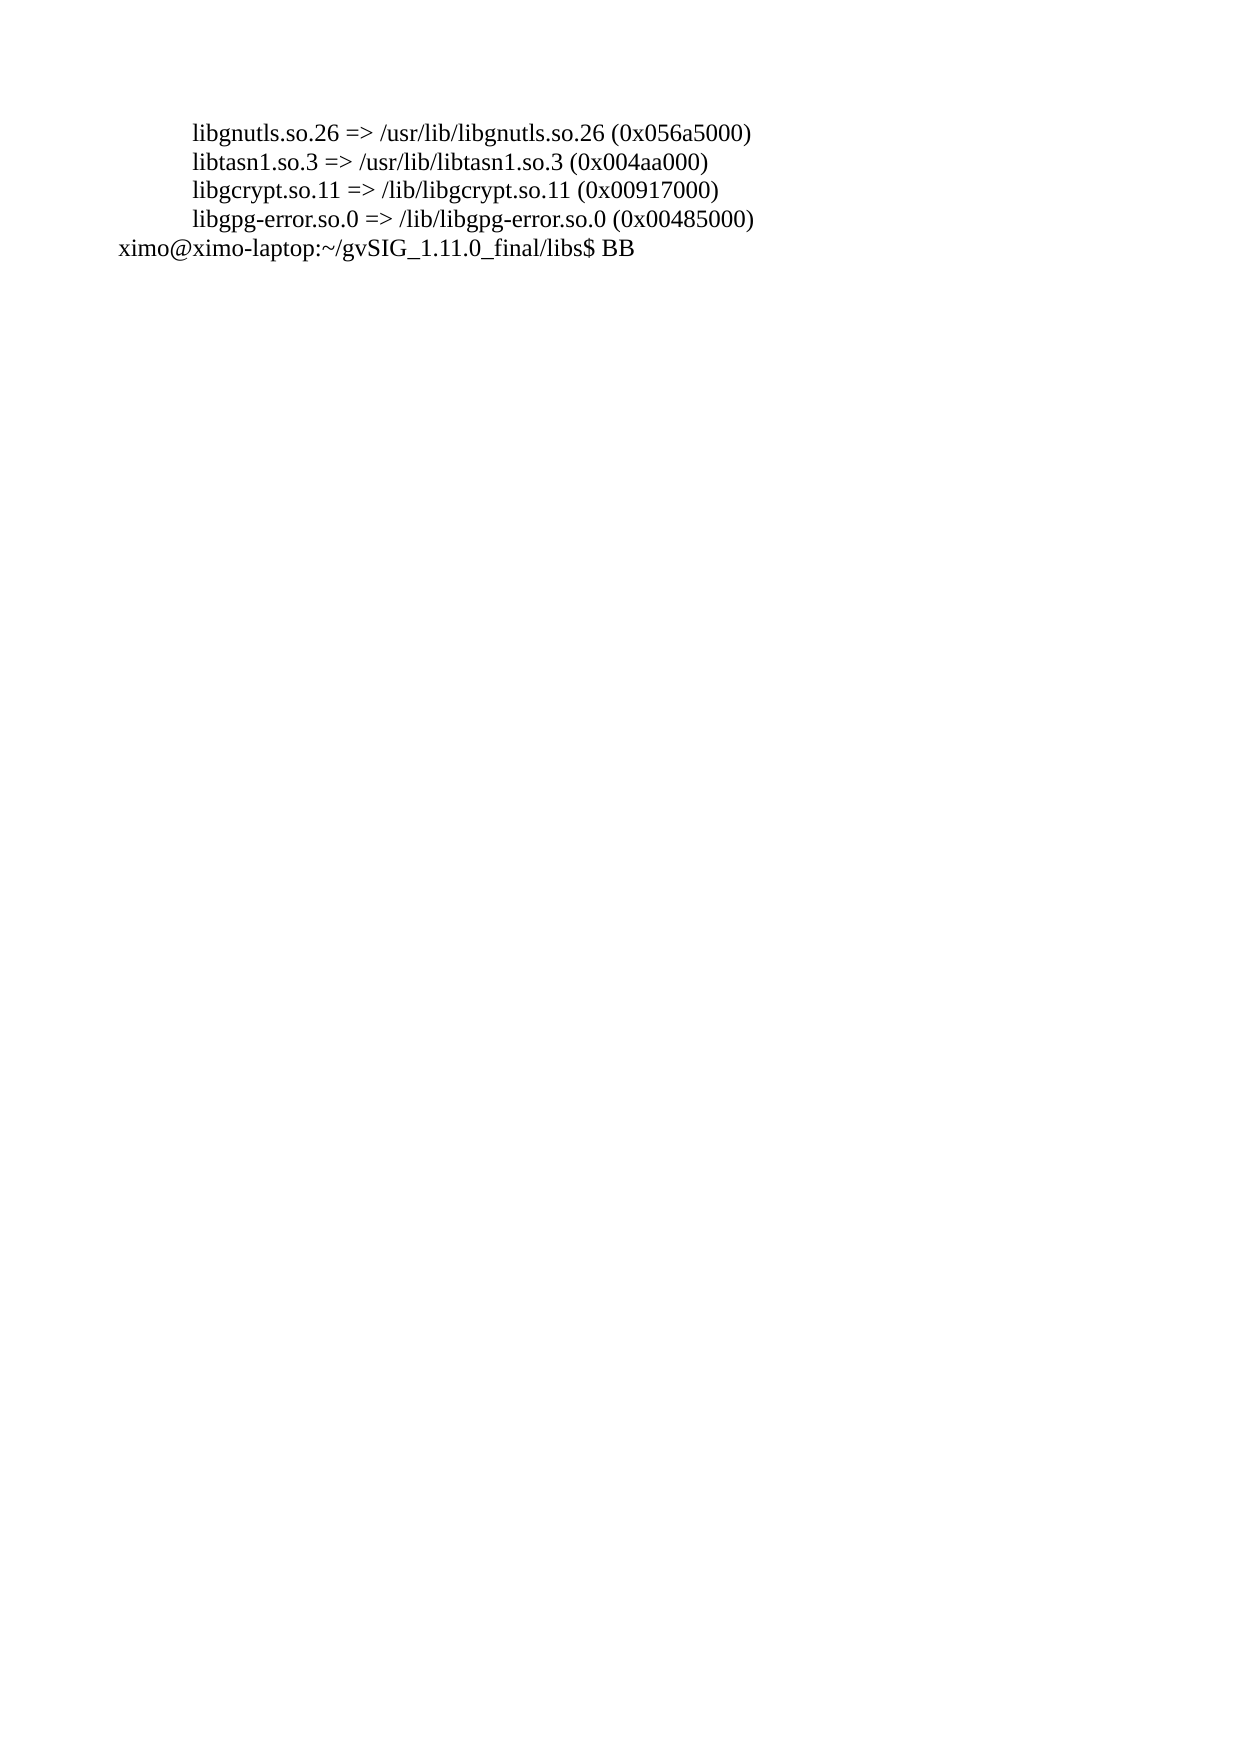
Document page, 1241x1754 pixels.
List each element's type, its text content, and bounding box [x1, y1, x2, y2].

text libgcrypt.so.11 => /lib/libgcrypt.so.11 (0x00917000) [118, 176, 1122, 204]
text libgpg-error.so.0 => /lib/libgpg-error.so.0 (0x00485000) [118, 204, 1122, 233]
text libtasn1.so.3 => /usr/lib/libtasn1.so.3 (0x004aa000) [118, 147, 1122, 176]
text libgnutls.so.26 => /usr/lib/libgnutls.so.26 (0x056a5000) [118, 118, 1122, 147]
text ximo@ximo-laptop:~/gvSIG_1.11.0_final/libs$ BB [118, 233, 1122, 262]
